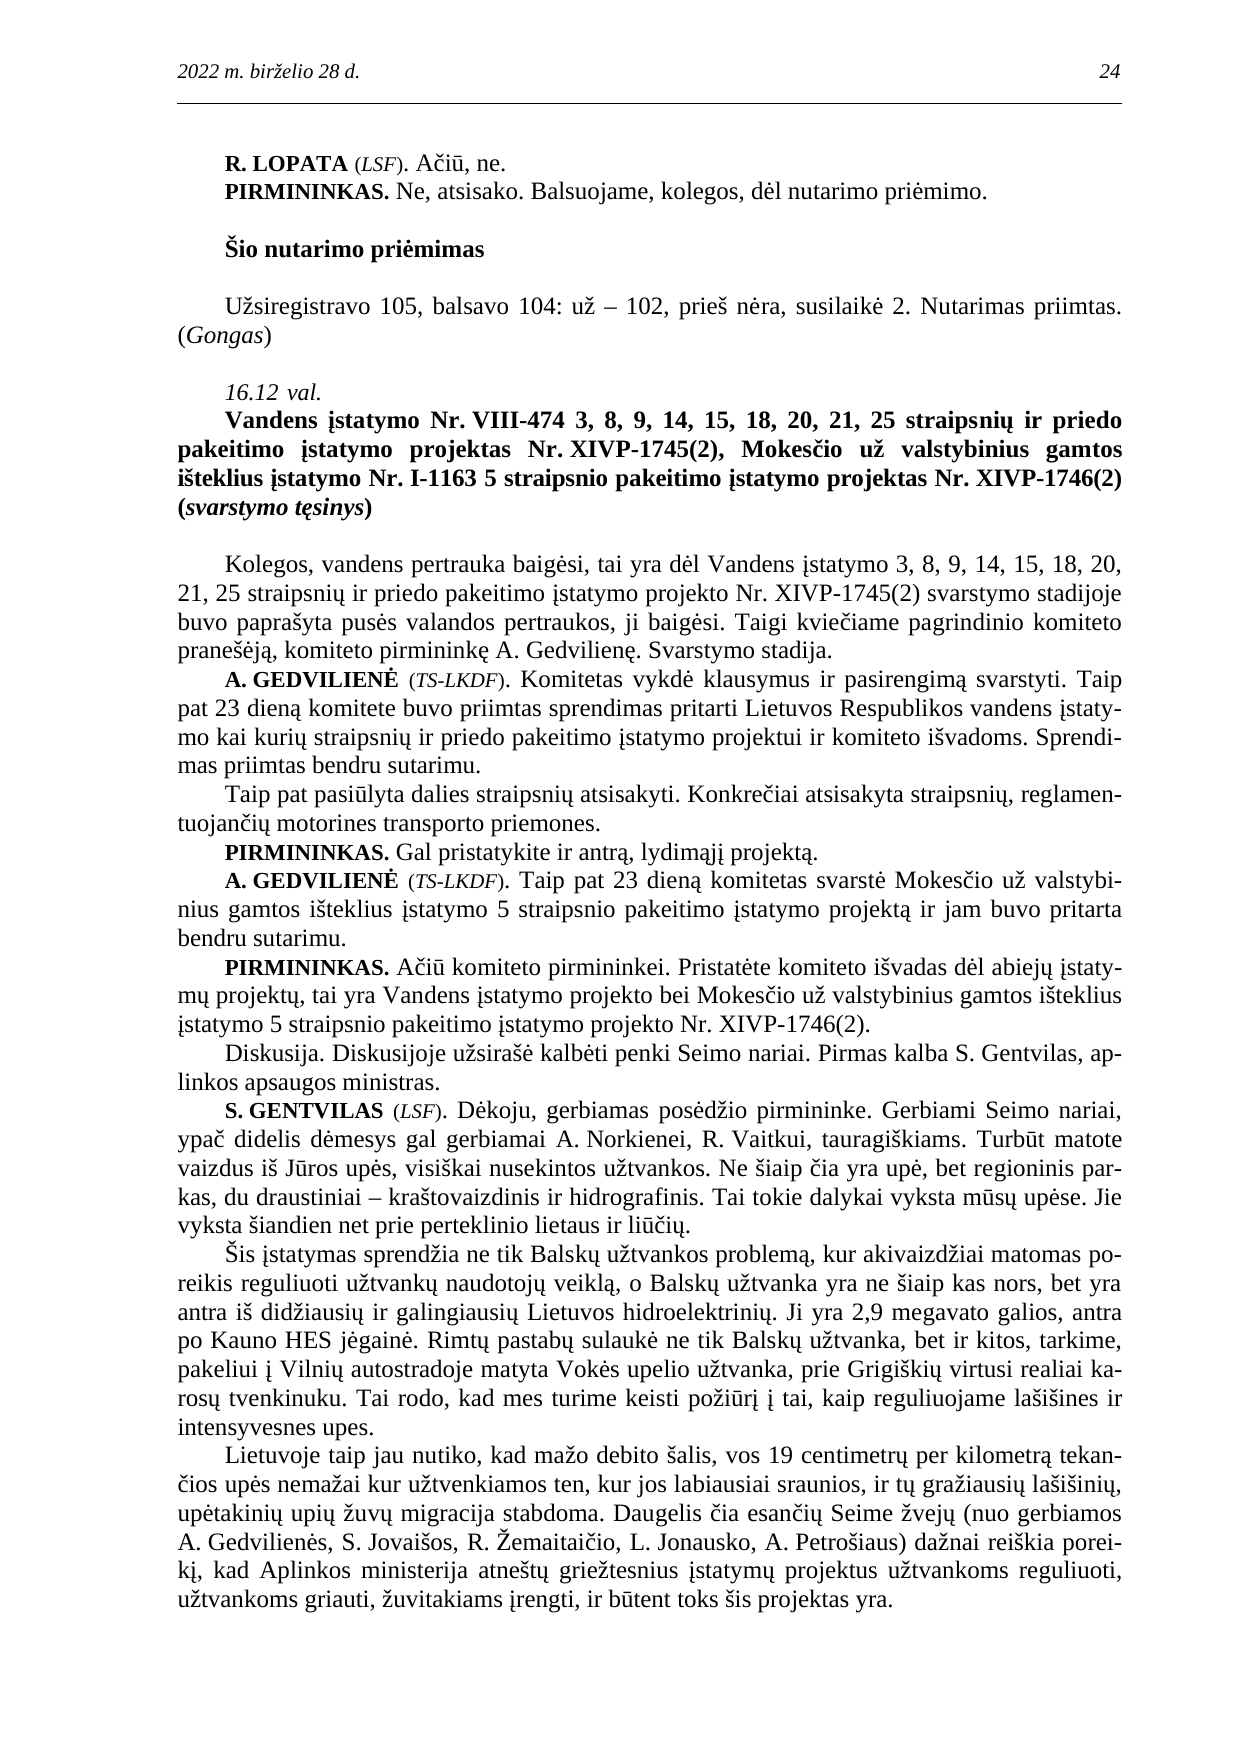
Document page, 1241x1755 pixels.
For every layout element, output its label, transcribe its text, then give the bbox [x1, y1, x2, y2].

text Van­dens įsta­ty­mo Nr. VIII-474 3, 8, 9, 14, 15, 18, 20, 21, 25 straips­nių ir prie­do pakei­ti­mo įsta­ty­mo pro­jek­tas Nr. XIVP-1745(2), Mo­kes­čio už vals­ty­bi­nius gam­tos išteklius įsta­ty­mo Nr. I-1163 5 straips­nio pa­kei­ti­mo įsta­ty­mo pro­jek­tas Nr. XIVP-1746(2) (svarsty­mo tę­si­nys) [177, 405, 1122, 520]
text Šio nu­ta­ri­mo pri­ėmi­mas [177, 234, 1122, 263]
text Už­si­re­gist­ra­vo 105, bal­sa­vo 104: už – 102, prieš nė­ra, su­si­lai­kė 2. Nu­ta­ri­mas pri­im­tas. (Gon­gas) [177, 291, 1122, 349]
text R. LOPATA (LSF). Ačiū, ne. [177, 148, 1122, 176]
text A. GEDVILIENĖ (TS-LKDF). Ko­mi­te­tas vyk­dė klau­sy­mus ir pa­si­ren­gi­mą svars­ty­ti. Taip pat 23 die­ną ko­mi­te­te bu­vo pri­im­tas spren­di­mas pri­tar­ti Lie­tu­vos Res­pub­li­kos van­dens įsta­ty­mo kai ku­rių straips­nių ir prie­do pa­kei­ti­mo įsta­ty­mo pro­jek­tui ir ko­mi­te­to iš­va­doms. Spren­di­mas pri­im­tas ben­dru su­ta­ri­mu. [177, 664, 1122, 779]
text Ko­le­gos, van­dens per­trau­ka bai­gė­si, tai yra dėl Van­dens įsta­ty­mo 3, 8, 9, 14, 15, 18, 20, 21, 25 straips­nių ir prie­do pa­kei­ti­mo įsta­ty­mo pro­jek­to Nr. XIVP-1745(2) svars­ty­mo sta­di­jo­je bu­vo pa­pra­šy­ta pu­sės va­lan­dos per­trau­kos, ji bai­gė­si. Tai­gi kvie­čia­me pa­grin­di­nio ko­mi­te­to pra­ne­šė­ją, ko­mi­te­to pir­mi­nin­kę A. Ged­vi­lie­nę. Svars­ty­mo sta­di­ja. [177, 549, 1122, 664]
text Šis įsta­ty­mas spren­džia ne tik Bals­kų už­tvan­kos pro­ble­mą, kur aki­vaiz­džiai ma­to­mas po­rei­kis re­gu­liuo­ti už­tvan­kų nau­do­to­jų veik­lą, o Bals­kų už­tvan­ka yra ne šiaip kas nors, bet yra an­tra iš di­džiau­sių ir ga­lin­giau­sių Lie­tu­vos hid­ro­e­lek­tri­nių. Ji yra 2,9 me­ga­va­to ga­lios, an­tra po Kau­no HES jė­gai­nė. Rim­tų pa­sta­bų su­lau­kė ne tik Bals­kų už­tvan­ka, bet ir ki­tos, tar­ki­me, pa­ke­liui į Vil­nių au­to­stra­do­je ma­ty­ta Vo­kės upe­lio už­tvan­ka, prie Gri­giš­kių vir­tu­si re­a­liai ka­ro­sų tven­ki­nu­ku. Tai ro­do, kad mes tu­ri­me keis­ti po­žiū­rį į tai, kaip re­gu­liuo­ja­me la­ši­ši­nes ir in­ten­sy­ves­nes upes. [177, 1239, 1122, 1440]
text S. GENTVILAS (LSF). Dė­ko­ju, ger­bia­mas po­sė­džio pir­mi­nin­ke. Ger­bia­mi Sei­mo na­riai, ypač di­de­lis dė­me­sys gal ger­bia­mai A. Nor­kie­nei, R. Vait­kui, tau­ra­giš­kiams. Tur­būt ma­to­te vaiz­dus iš Jū­ros upės, vi­siš­kai nu­se­kin­tos už­tvan­kos. Ne šiaip čia yra upė, bet re­gio­ni­nis par­kas, du draus­ti­niai – kraš­to­vaiz­di­nis ir hid­rog­ra­fi­nis. Tai to­kie da­ly­kai vyks­ta mū­sų upė­se. Jie vyks­ta šian­dien net prie per­tek­li­nio lie­taus ir liū­čių. [177, 1095, 1122, 1239]
text Taip pat pa­siū­ly­ta da­lies straips­nių at­si­sa­ky­ti. Kon­kre­čiai at­si­sa­ky­ta straips­nių, reg­la­men­tuo­jan­čių mo­to­ri­nes trans­por­to prie­mo­nes. [177, 779, 1122, 837]
text Lie­tu­vo­je taip jau nu­ti­ko, kad ma­žo de­bi­to ša­lis, vos 19 cen­ti­met­rų per ki­lo­met­rą te­kan­čios upės ne­ma­žai kur už­tven­kia­mos ten, kur jos la­biau­siai srau­nios, ir tų gra­žiau­sių la­ši­ši­nių, upė­ta­ki­nių upių žu­vų mig­ra­ci­ja stab­do­ma. Dau­ge­lis čia esan­čių Sei­me žve­jų (nuo ger­bia­mos A. Ged­vi­lie­nės, S. Jo­vai­šos, R. Že­mai­tai­čio, L. Jo­naus­ko, A. Pet­ro­šiaus) daž­nai reiš­kia po­rei­kį, kad Ap­lin­kos mi­nis­te­ri­ja at­neš­tų griež­tes­nius įsta­ty­mų pro­jek­tus už­tvan­koms re­gu­liuo­ti, už­tvan­koms griau­ti, žu­vi­ta­kiams įreng­ti, ir bū­tent toks šis pro­jek­tas yra. [177, 1440, 1122, 1613]
text A. GEDVILIENĖ (TS-LKDF). Taip pat 23 die­ną ko­mi­te­tas svars­tė Mo­kes­čio už vals­ty­bi­nius gam­tos iš­tek­lius įsta­ty­mo 5 straips­nio pa­kei­ti­mo įsta­ty­mo pro­jek­tą ir jam bu­vo pri­tar­ta ben­dru su­ta­ri­mu. [177, 865, 1122, 952]
text PIRMININKAS. Ne, at­si­sa­ko. Bal­suo­ja­me, ko­le­gos, dėl nu­ta­ri­mo pri­ėmi­mo. [177, 176, 1122, 205]
text PIRMININKAS. Gal pri­sta­ty­ki­te ir an­trą, ly­di­mą­jį pro­jek­tą. [177, 837, 1122, 865]
text Dis­ku­si­ja. Dis­ku­si­jo­je už­si­ra­šė kal­bė­ti pen­ki Sei­mo na­riai. Pir­mas kal­ba S. Gent­vi­las, ap­lin­kos ap­sau­gos mi­nist­ras. [177, 1038, 1122, 1095]
text 16.12 val. [224, 378, 1122, 405]
text PIRMININKAS. Ačiū ko­mi­te­to pir­mi­nin­kei. Pri­sta­tė­te ko­mi­te­to iš­va­das dėl abie­jų įsta­ty­mų pro­jek­tų, tai yra Van­dens įsta­ty­mo pro­jek­to bei Mo­kes­čio už vals­ty­bi­nius gam­tos iš­tek­lius įsta­ty­mo 5 straips­nio pa­kei­ti­mo įsta­ty­mo pro­jek­to Nr. XIVP-1746(2). [177, 952, 1122, 1038]
